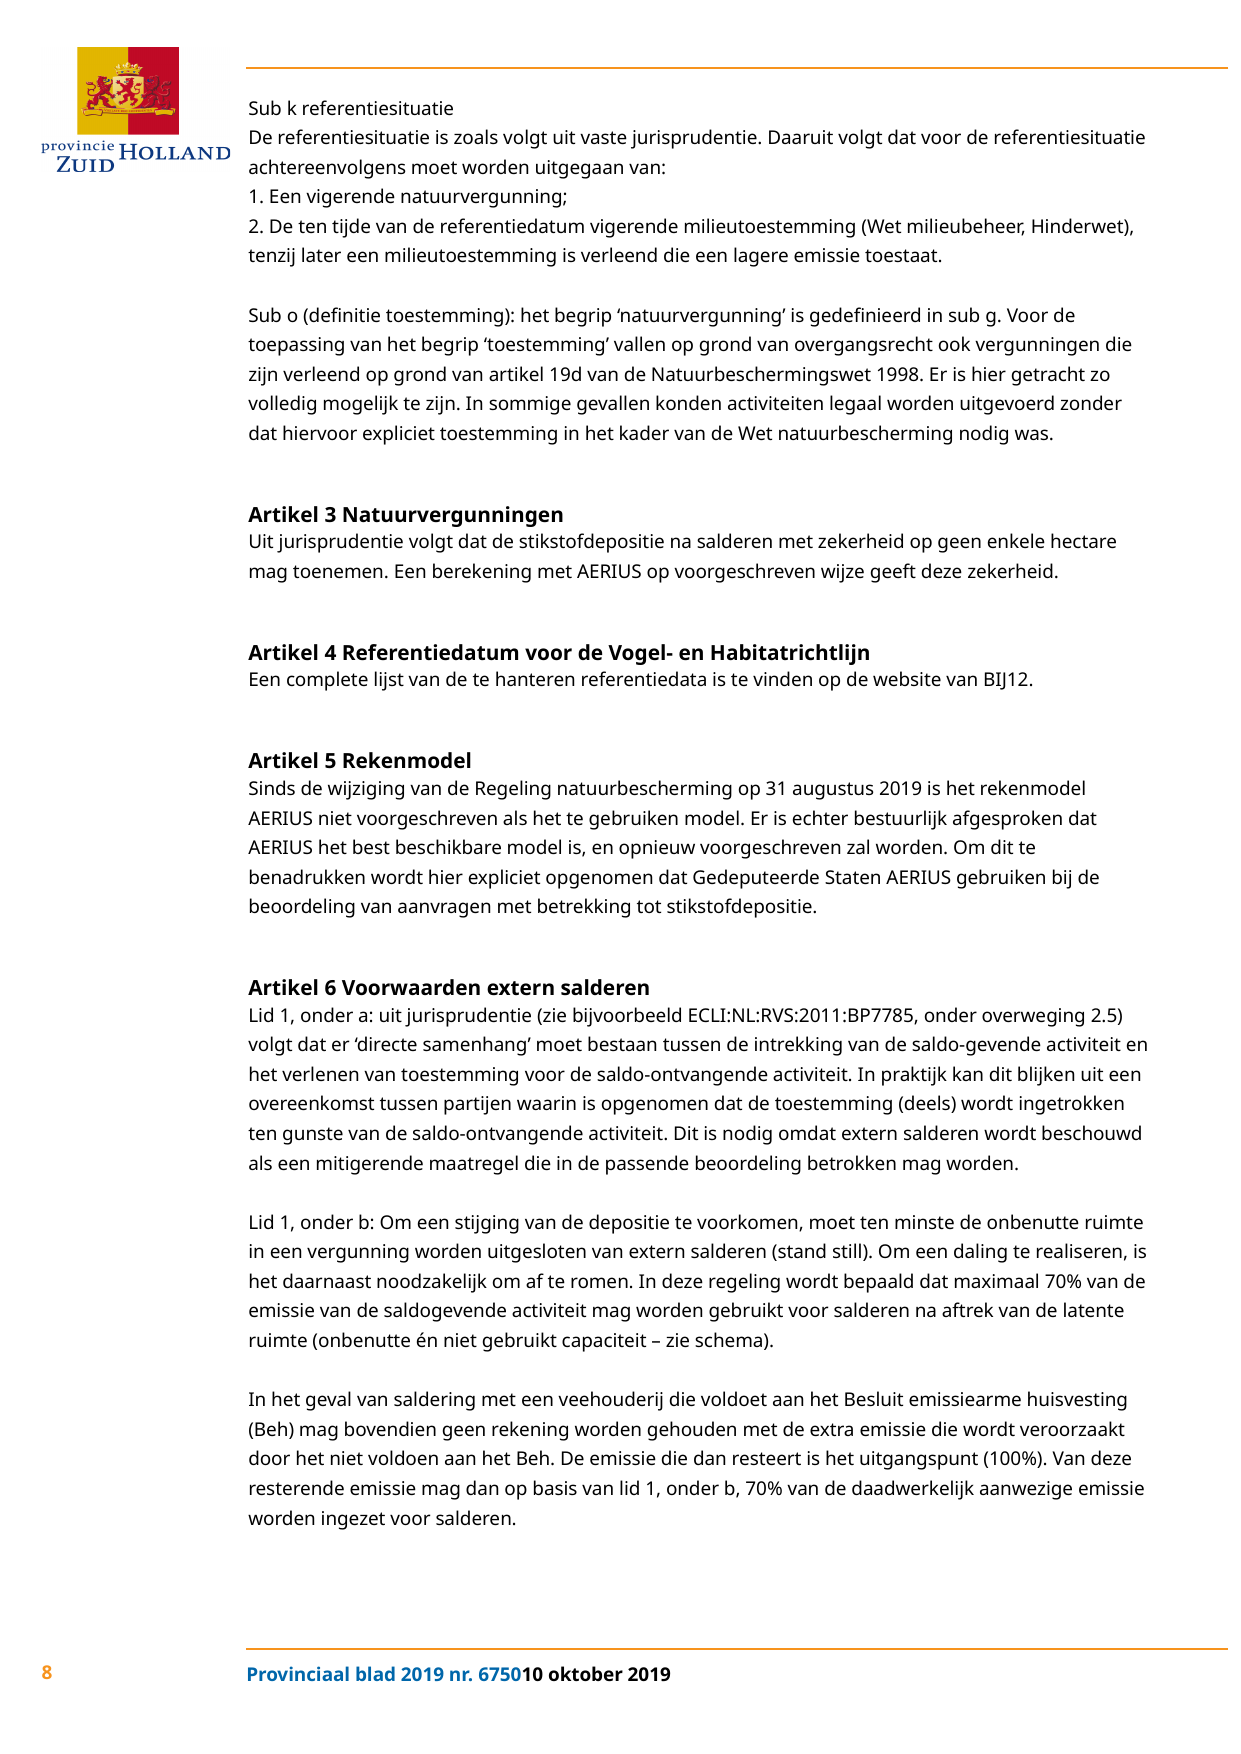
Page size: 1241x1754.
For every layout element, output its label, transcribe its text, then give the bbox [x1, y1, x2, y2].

text Uit jurisprudentie volgt dat de stikstofdepositie na salderen met zekerheid op geen enkele hectare mag toenemen. Een berekening met AERIUS op voorgeschreven wijze geeft deze zekerheid. [248, 529, 1152, 584]
text Lid 1, onder a: uit jurisprudentie (zie bijvoorbeeld ECLI:NL:RVS:2011:BP7785, onder overweging 2.5) volgt dat er ‘directe samenhang’ moet bestaan tussen de intrekking van de saldo-gevende activiteit en het verlenen van toestemming voor de saldo-ontvangende activiteit. In praktijk kan dit blijken uit een overeenkomst tussen partijen waarin is opgenomen dat de toestemming (deels) wordt ingetrokken ten gunste van de saldo-ontvangende activiteit. Dit is nodig omdat extern salderen wordt beschouwd als een mitigerende maatregel die in de passende beoordeling betrokken mag worden. [248, 1002, 1152, 1176]
text In het geval van saldering met een veehouderij die voldoet aan het Besluit emissiearme huisvesting (Beh) mag bovendien geen rekening worden gehouden met de extra emissie die wordt veroorzaakt door het niet voldoen aan het Beh. De emissie die dan resteert is het uitgangspunt (100%). Van deze resterende emissie mag dan op basis van lid 1, onder b, 70% van de daadwerkelijk aanwezige emissie worden ingezet voor salderen. [248, 1386, 1152, 1531]
text 2. De ten tijde van de referentiedatum vigerende milieutoestemming (Wet milieubeheer, Hinderwet), tenzij later een milieutoestemming is verleend die een lagere emissie toestaat. [248, 213, 1152, 268]
text 1. Een vigerende natuurvergunning; [248, 183, 1152, 209]
text Een complete lijst van de te hanteren referentiedata is te vinden op de website van BIJ12. [248, 667, 1152, 692]
text Sub o (definitie toestemming): het begrip ‘natuurvergunning’ is gedefinieerd in sub g. Voor de toepassing van het begrip ‘toestemming’ vallen op grond van overgangsrecht ook vergunningen die zijn verleend op grond van artikel 19d van de Natuurbeschermingswet 1998. Er is hier getracht zo volledig mogelijk te zijn. In sommige gevallen konden activiteiten legaal worden uitgevoerd zonder dat hiervoor expliciet toestemming in het kader van de Wet natuurbescherming nodig was. [248, 302, 1152, 446]
text Artikel 3 Natuurvergunningen [248, 500, 1152, 529]
text Lid 1, onder b: Om een stijging van de depositie te voorkomen, moet ten minste de onbenutte ruimte in een vergunning worden uitgesloten van extern salderen (stand still). Om een daling te realiseren, is het daarnaast noodzakelijk om af te romen. In deze regeling wordt bepaald dat maximaal 70% van de emissie van de saldogevende activiteit mag worden gebruikt voor salderen na aftrek van de latente ruimte (onbenutte én niet gebruikt capaciteit – zie schema). [248, 1209, 1152, 1353]
picture [41, 47, 231, 172]
text Artikel 5 Rekenmodel [248, 747, 1152, 775]
text De referentiesituatie is zoals volgt uit vaste jurisprudentie. Daaruit volgt dat voor de referentiesituatie achtereenvolgens moet worden uitgegaan van: [248, 124, 1152, 180]
text Sinds de wijziging van de Regeling natuurbescherming op 31 augustus 2019 is het rekenmodel AERIUS niet voorgeschreven als het te gebruiken model. Er is echter bestuurlijk afgesproken dat AERIUS het best beschikbare model is, en opnieuw voorgeschreven zal worden. Om dit te benadrukken wordt hier expliciet opgenomen dat Gedeputeerde Staten AERIUS gebruiken bij de beoordeling van aanvragen met betrekking tot stikstofdepositie. [248, 775, 1152, 919]
text Sub k referentiesituatie [248, 95, 1152, 121]
text Artikel 6 Voorwaarden extern salderen [248, 973, 1152, 1002]
text Artikel 4 Referentiedatum voor de Vogel- en Habitatrichtlijn [248, 638, 1152, 667]
